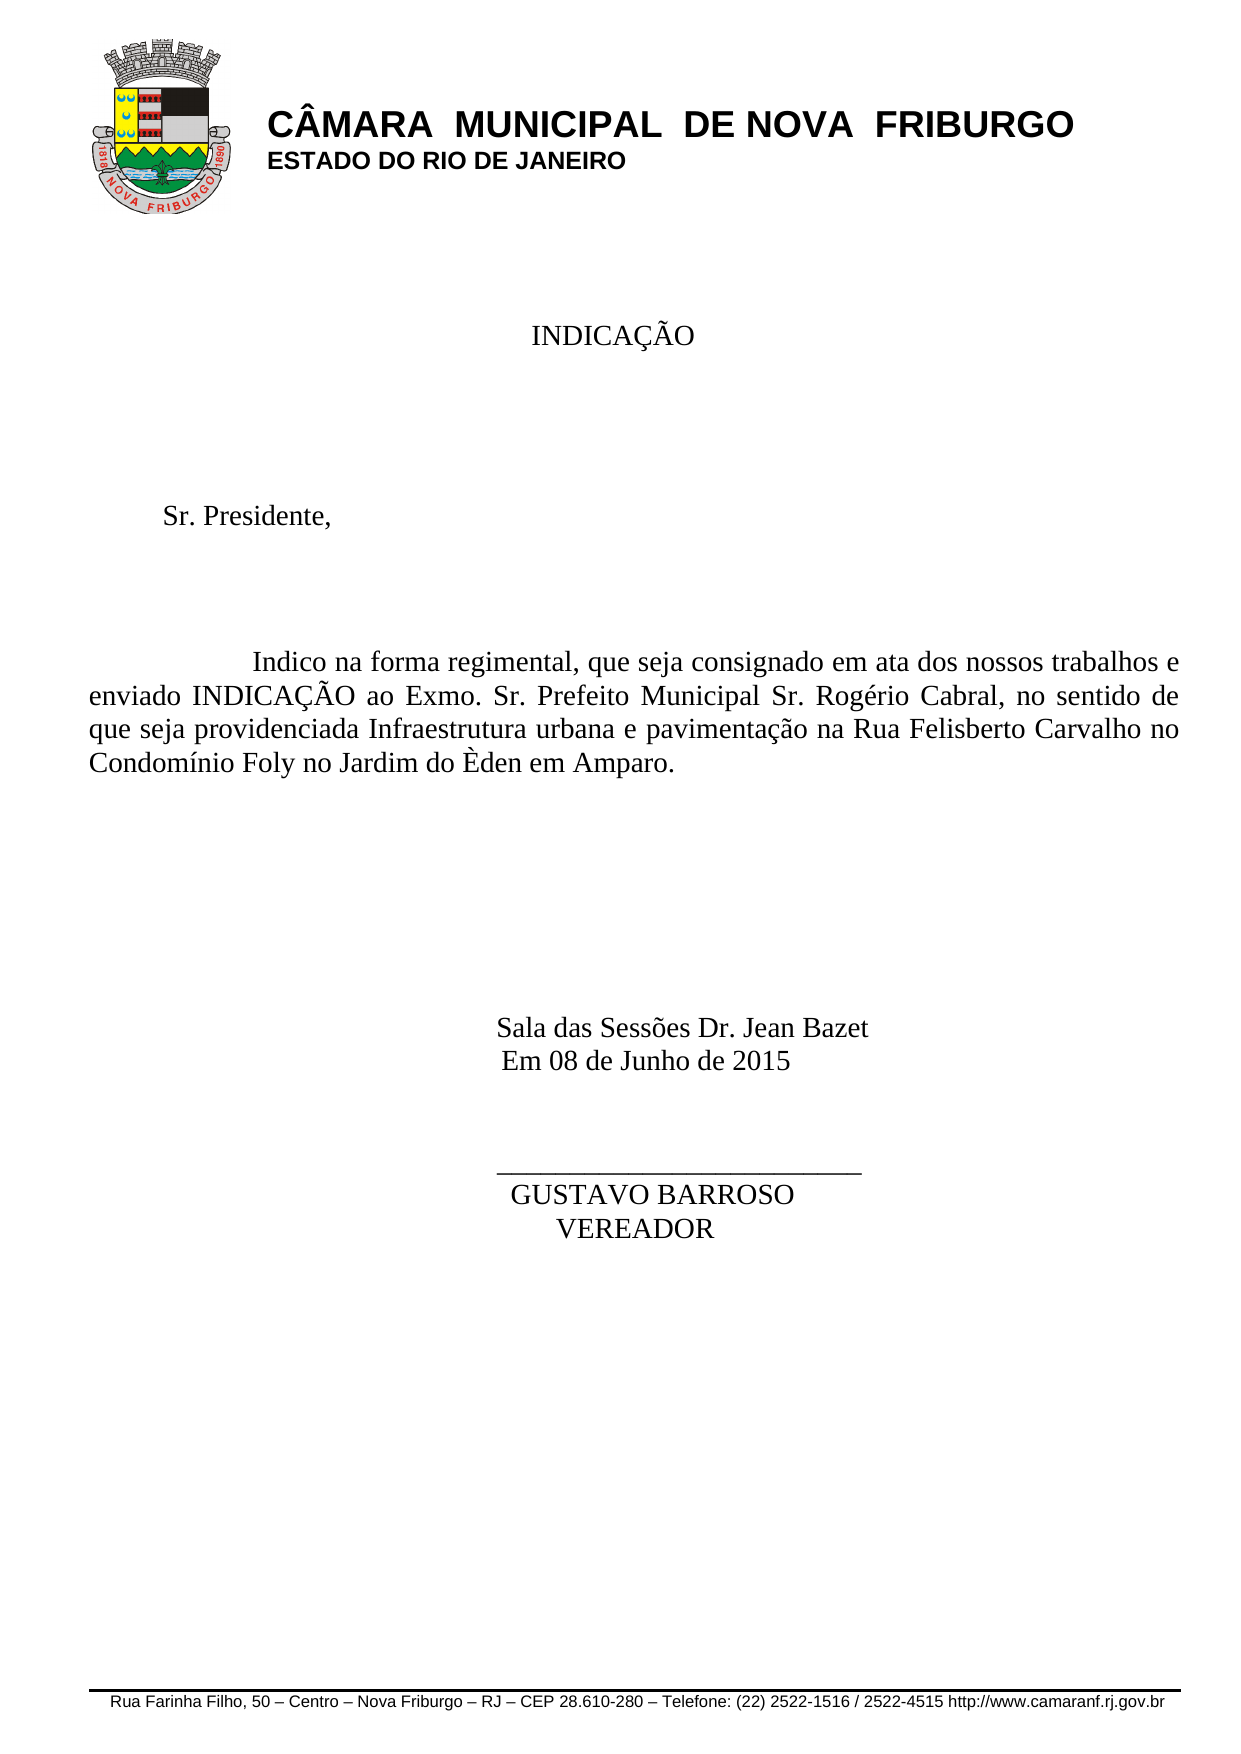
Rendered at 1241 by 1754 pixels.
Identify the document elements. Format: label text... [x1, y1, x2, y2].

text Indico na forma regimental, que seja consignado em ata dos nossos trabalhos e enviado INDICAÇÃO ao Exmo. Sr. Prefeito Municipal Sr. Rogério Cabral, no sentido de que seja providenciada Infraestrutura urbana e pavimentação na Rua Felisberto Carvalho no Condomínio Foly no Jardim do Èden em Amparo. [89, 644, 1181, 779]
text Sr. Presidente, [89, 498, 1181, 531]
text Sala das Sessões Dr. Jean Bazet [89, 1010, 1181, 1043]
text GUSTAVO BARROSO [89, 1177, 1181, 1211]
text _________________________ [89, 1144, 1181, 1177]
text INDICAÇÃO [89, 318, 1181, 352]
text VEREADOR [89, 1211, 1181, 1244]
text Em 08 de Junho de 2015 [89, 1043, 1181, 1077]
